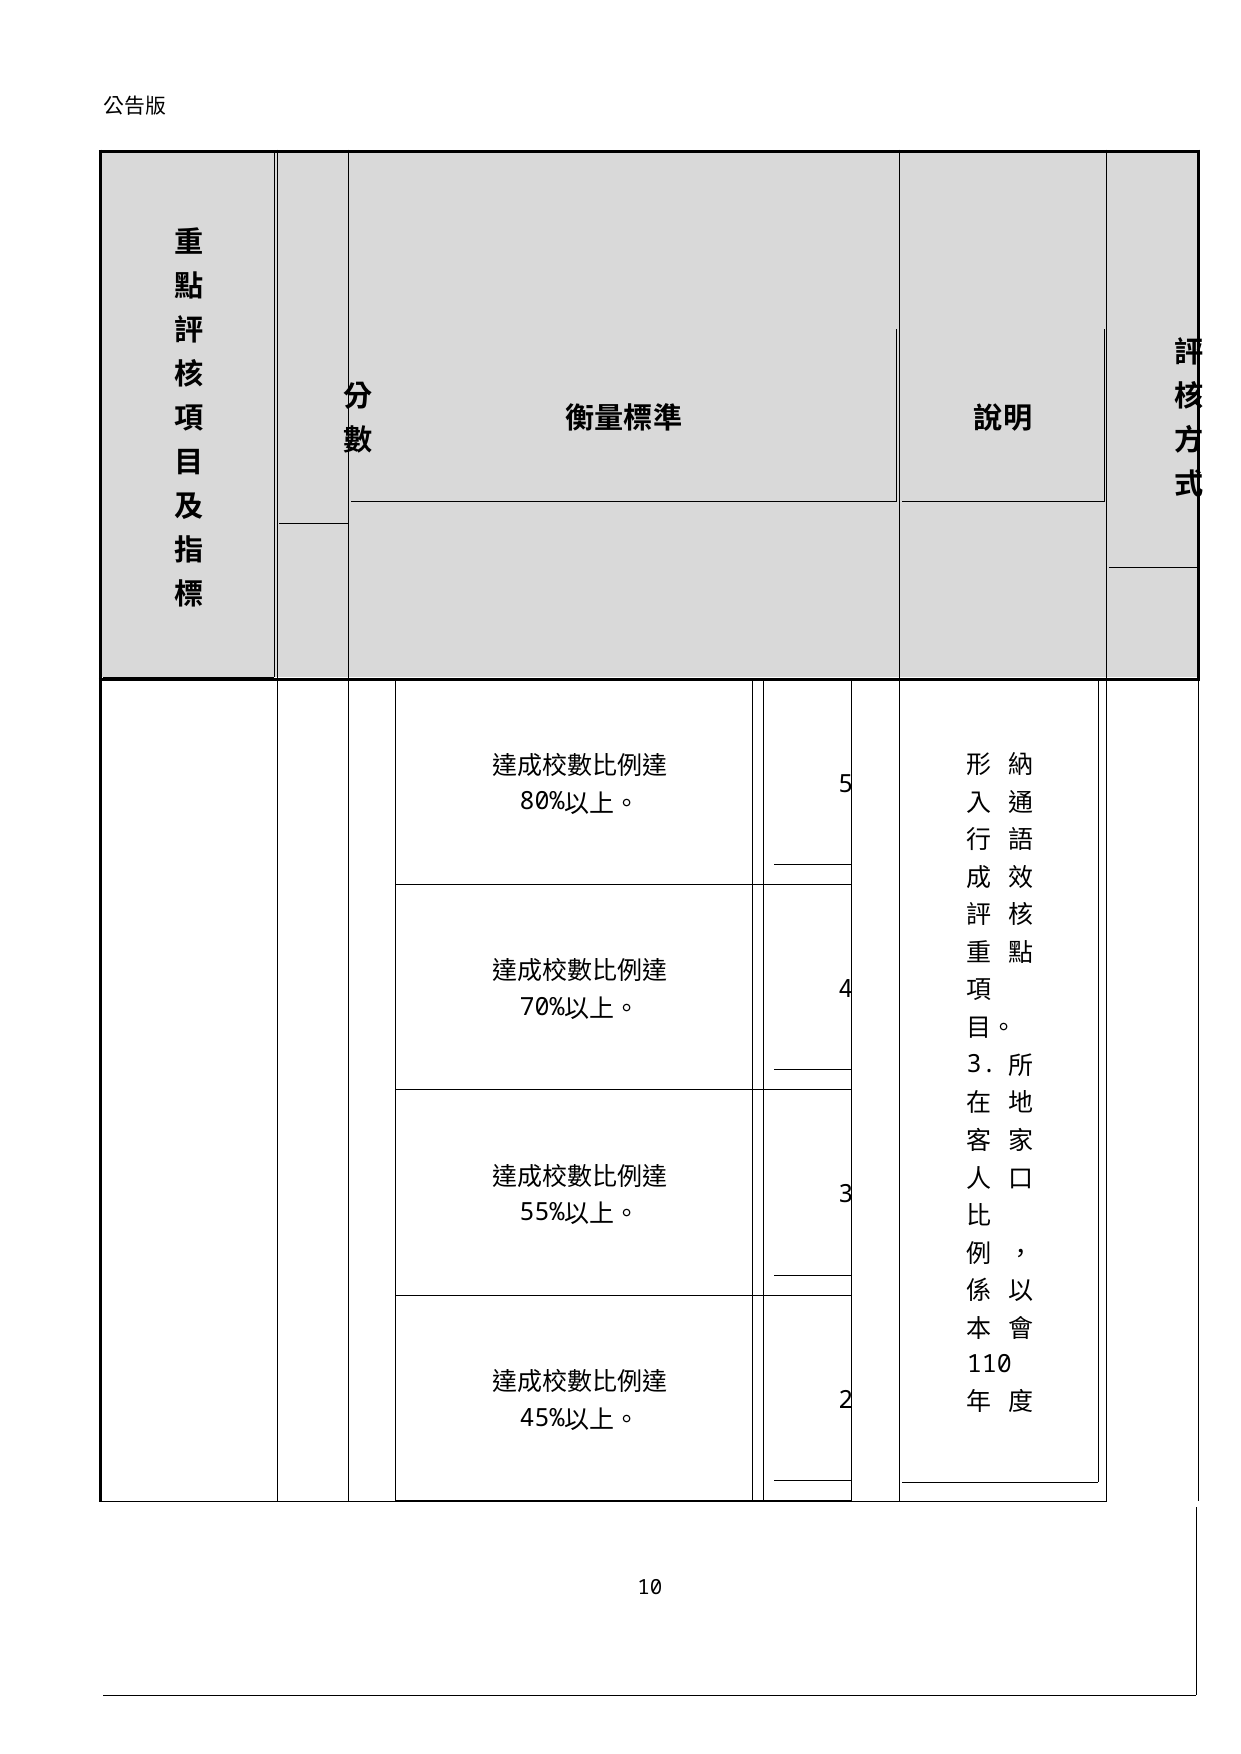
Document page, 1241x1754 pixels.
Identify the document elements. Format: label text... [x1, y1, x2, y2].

table_cell 教師通過客語能力認證比例，與所在地客家人口之比例符合度。 本項分數A組計算方式為： 本項分數B、C組計算方式為：上開符合度達成情形*權數10。(如符合度為90%，得分為9分；至多10分) 教師取得客語能力中高級以上認證情形(5分) 轄內高級中等學校以下學校，已有1名以上教師取得客語能力中高級以上(包含高級)認證學校，占所在地高級中等以下學校總校數之比例。(至多5分) A組:客語為主要通行語地區 ※上開二項評分合計值訂最低標準，倘得分未達9分者，不得列為特優；未達7分者，不得列為優等。 B組:轄內有客語為通行語地區 ※上開二項評分合計值訂最低標準，倘得分未達7分者，不得列為特優；未達5分者，不得列為優等。 C組:轄內無客語為通行語地區 ※本項評分不訂最低標準。 ※教師通過客語能力認證符合度較112年符合度增加5%額外加1分，5%以上每再增加3%再加1分，以此類推；惟加總分數不得超過15分。 (如較112年符合度增加5%，額外加1分；增加11%（5%+3%+3%），額外加3分) [852, 681, 899, 1501]
table_cell 教師通過客語能力認證比例，與所在地客家人口之比例符合度。 本項分數A組計算方式為： 本項分數B、C組計算方式為：上開符合度達成情形*權數10。(如符合度為90%，得分為9分；至多10分) 教師取得客語能力中高級以上認證情形(5分) 轄內高級中等學校以下學校，已有1名以上教師取得客語能力中高級以上(包含高級)認證學校，占所在地高級中等以下學校總校數之比例。(至多5分) A組:客語為主要通行語地區 ※上開二項評分合計值訂最低標準，倘得分未達9分者，不得列為特優；未達7分者，不得列為優等。 B組:轄內有客語為通行語地區 ※上開二項評分合計值訂最低標準，倘得分未達7分者，不得列為特優；未達5分者，不得列為優等。 C組:轄內無客語為通行語地區 ※本項評分不訂最低標準。 ※教師通過客語能力認證符合度較112年符合度增加5%額外加1分，5%以上每再增加3%再加1分，以此類推；惟加總分數不得超過15分。 (如較112年符合度增加5%，額外加1分；增加11%（5%+3%+3%），額外加3分) [349, 681, 395, 1501]
table_cell [753, 885, 763, 1089]
table_header 重點評核項目及指標 [102, 153, 274, 677]
table_cell 2 [764, 1296, 851, 1500]
table_header 評核 方式 [1107, 153, 1197, 677]
table_cell 3 [764, 1090, 851, 1295]
table_cell [753, 1296, 763, 1500]
table_cell 達成校數比例達80%以上。 [396, 681, 752, 884]
table_header 分數 [278, 153, 348, 677]
table_cell 15 [278, 681, 348, 1501]
table_cell [753, 1090, 763, 1295]
table_cell [1107, 681, 1198, 1501]
table_cell 4 [764, 885, 851, 1089]
table_cell 達成校數比例達70%以上。 [396, 885, 752, 1089]
table_cell 5 [764, 681, 851, 884]
table_cell 達成校數比例達55%以上。 [396, 1090, 752, 1295]
table_header 說明 [900, 153, 1106, 677]
table_cell (2)本會評核之教師係指以正式聘用之合格教師(不含兼任、代理、代課教師及實習老師等)。 (3)同一人員於不同級別通過不同腔調之客語能力認證，僅採計1次。 (4)因應《國家語言發展法》施行，自111學年度開始，本土語文將延伸到國、高中為必(選)修課程，爰將教師取得客語能力中高級以上(包含高級)認證情形納入通行語成效評核重點項目。 3.所在地客家人口比例，係以本會110年度全國客家人口暨語言調查結果為基準。 4.學生部分，係依據縣市政府教育單位提送截至113年12月高級中學以下學生人數為準，依本會截至113年度之客語能力各級認證通過情形(不含基礎級)進行勾核，依左列公式計算成績。 [900, 681, 1106, 1501]
table_header 衡量標準 [349, 153, 899, 677]
table_cell 達成校數比例達45%以上。 [396, 1296, 752, 1500]
table_cell [102, 681, 277, 1501]
table_cell [753, 681, 763, 884]
